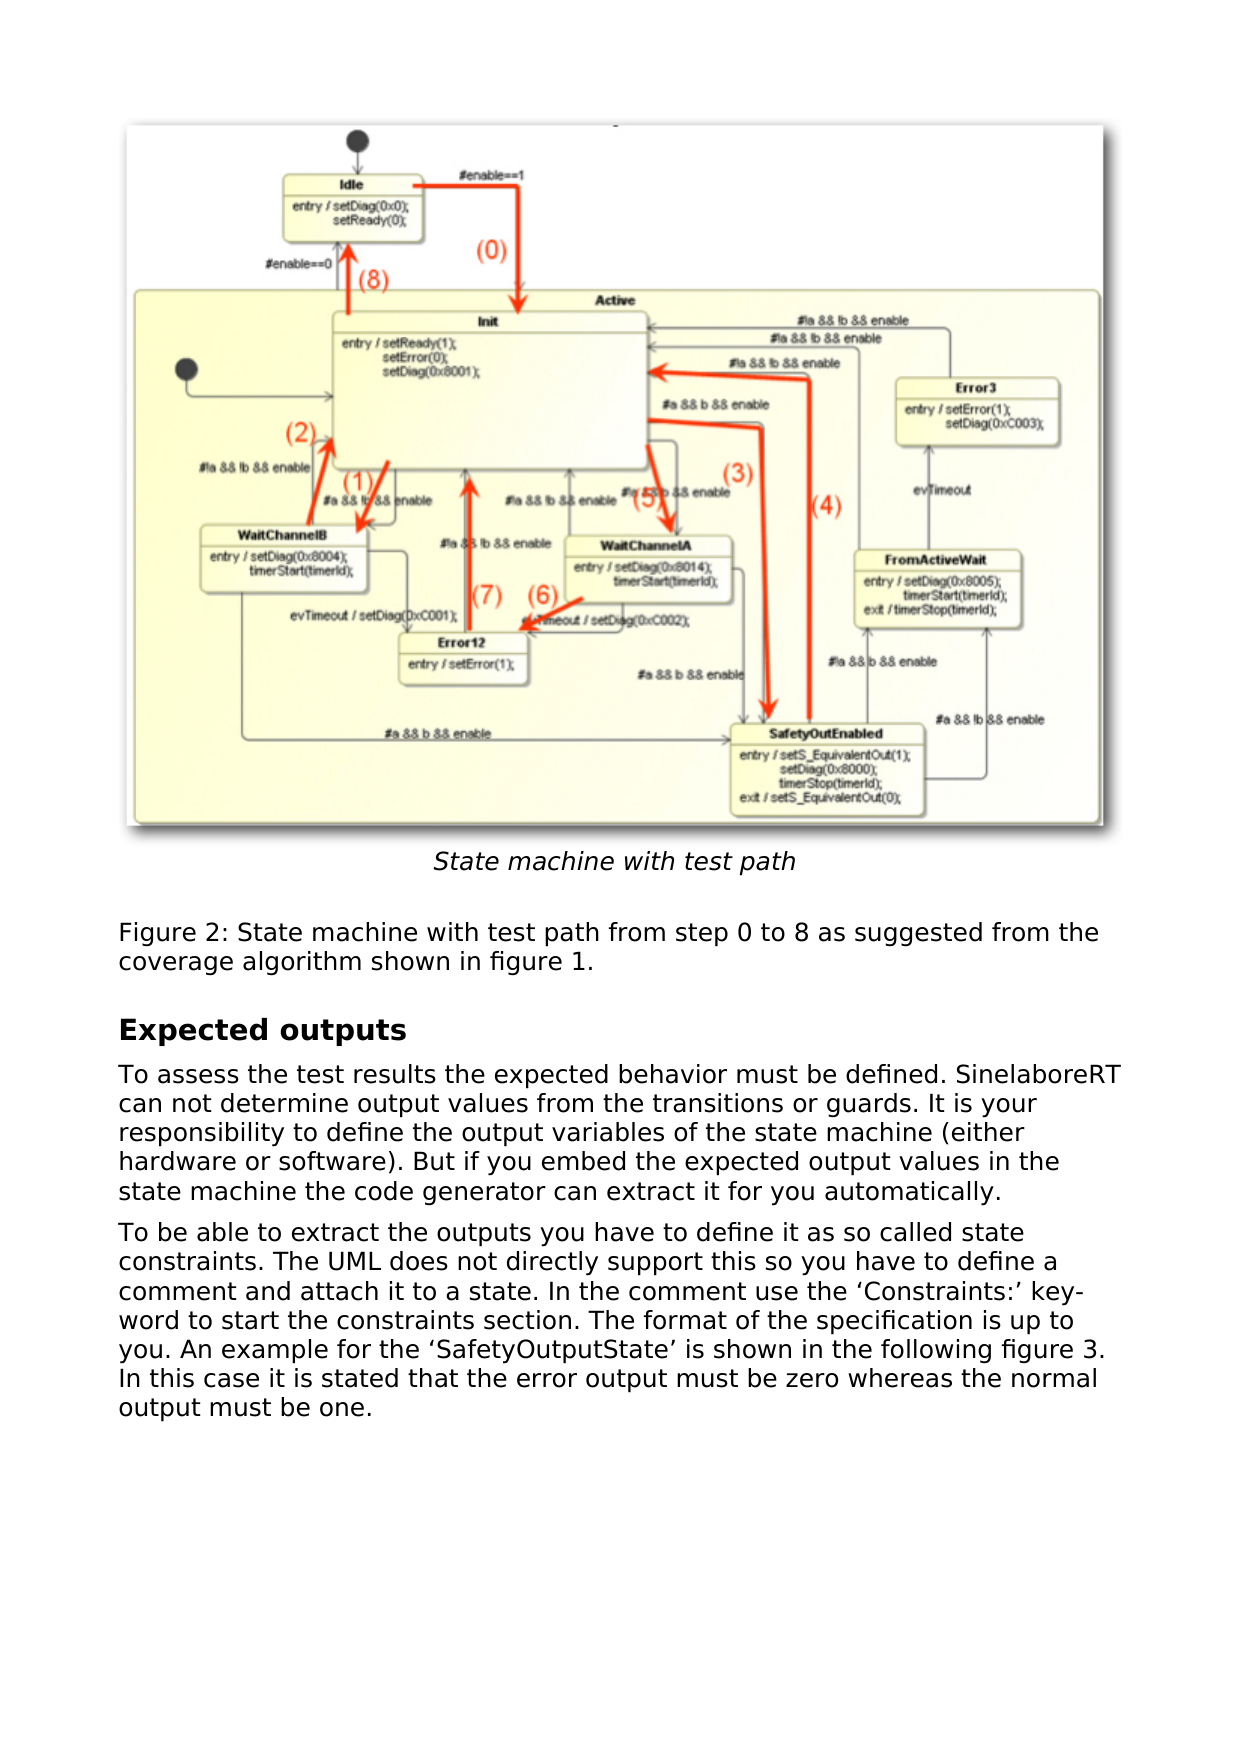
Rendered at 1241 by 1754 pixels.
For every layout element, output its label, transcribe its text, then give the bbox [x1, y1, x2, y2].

subtitle Expected outputs [118, 1014, 1122, 1048]
text To be able to extract the outputs you have to define it as so called state constraints. The UML does not directly support this so you have to define a comment and attach it to a state. In the comment use the ‘Constraints:’ key-word to start the constraints section. The format of the specification is up to you. An example for the ‘SafetyOutputState’ is shown in the following figure 3. In this case it is stated that the error output must be zero whereas the normal output must be one. [118, 1218, 1122, 1423]
text Figure 2: State machine with test path from step 0 to 8 as suggested from the coverage algorithm shown in figure 1. [118, 918, 1122, 976]
text To assess the test results the expected behavior must be defined. SinelaboreRT can not determine output values from the transitions or guards. It is your responsibility to define the output variables of the state machine (either hardware or software). But if you embed the expected output values in the state machine the code generator can extract it for you automatically. [118, 1060, 1122, 1206]
text State machine with test path [118, 847, 1122, 876]
picture [118, 118, 1123, 847]
